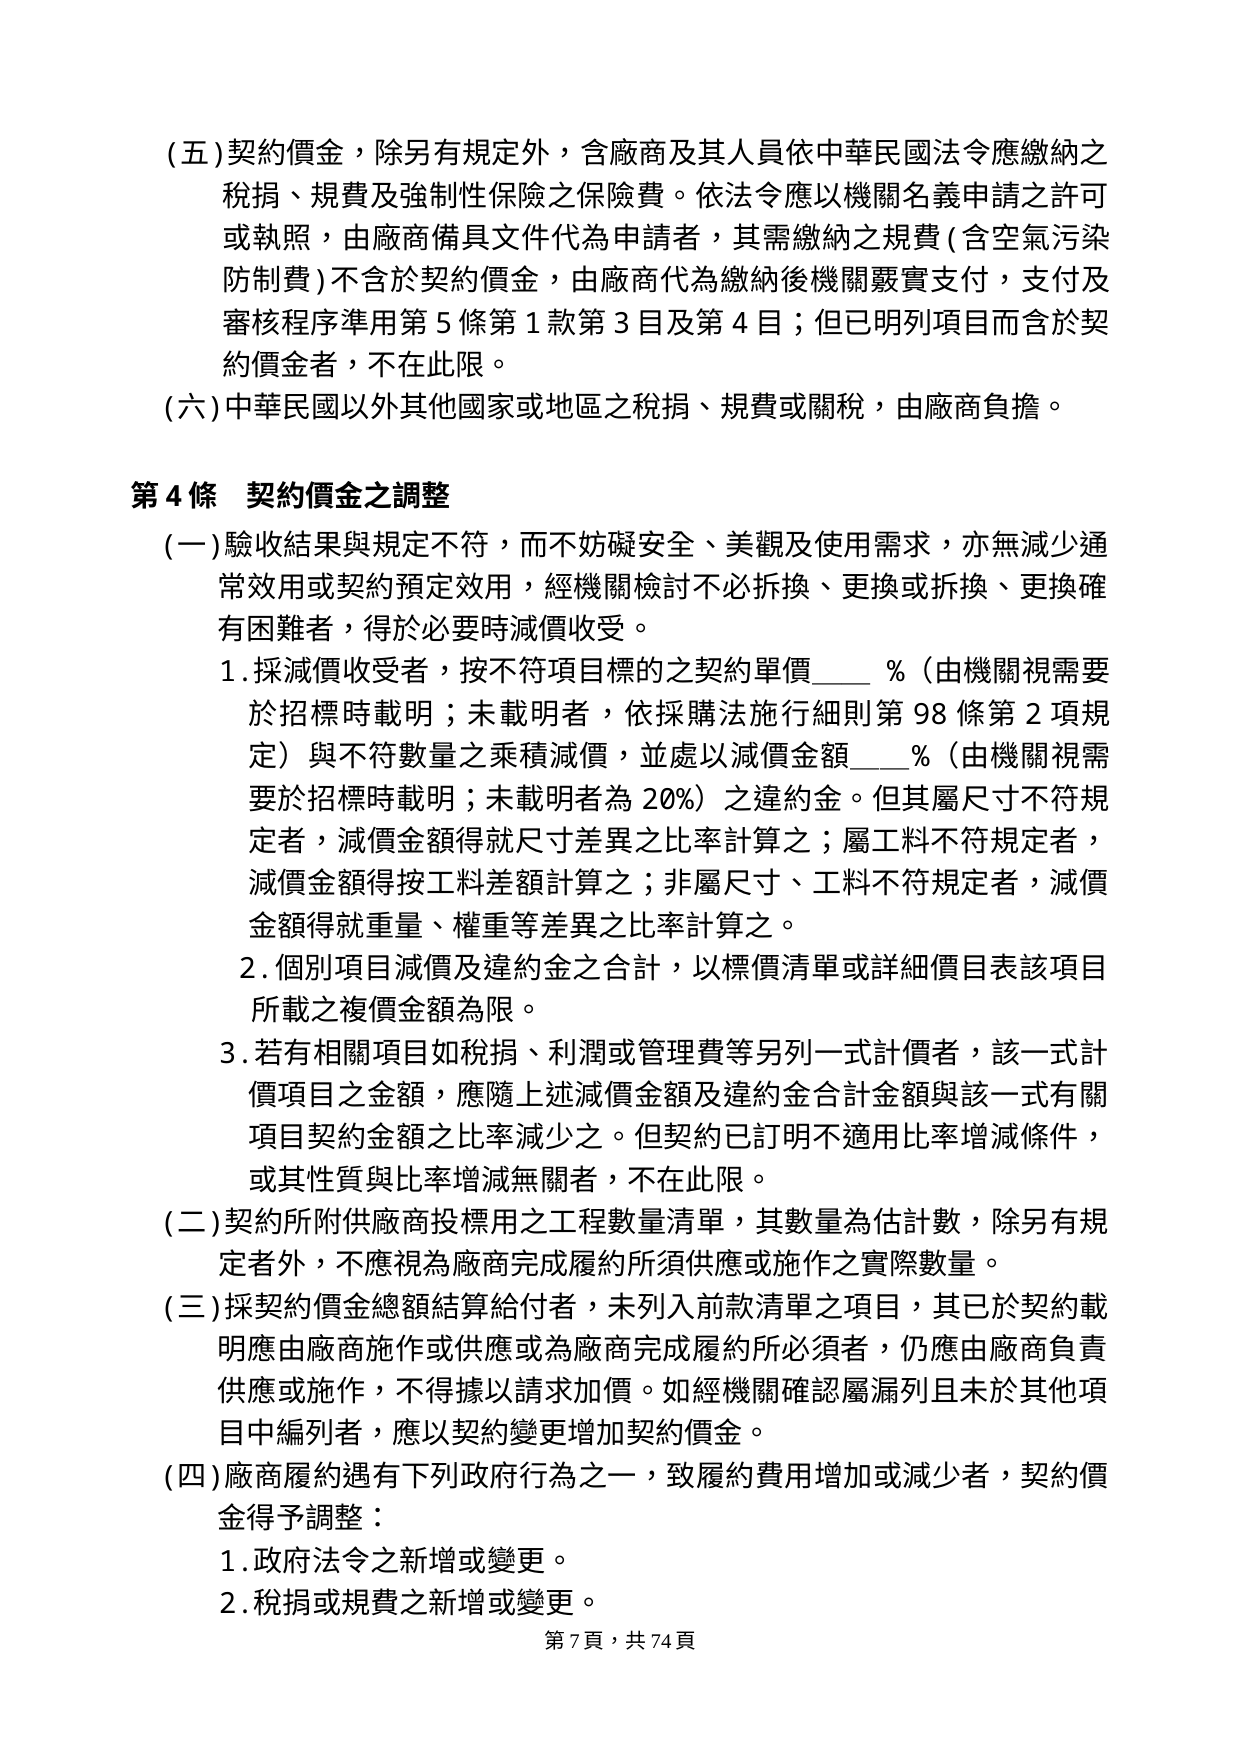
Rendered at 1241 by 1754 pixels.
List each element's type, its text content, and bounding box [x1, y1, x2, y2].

text 2.稅捐或規費之新增或變更。 [218, 1579, 1108, 1622]
text (一)驗收結果與規定不符，而不妨礙安全、美觀及使用需求，亦無減少通常效用或契約預定效用，經機關檢討不必拆換、更換或拆換、更換確有困難者，得於必要時減價收受。 [159, 521, 1110, 648]
text 3.若有相關項目如稅捐、利潤或管理費等另列一式計價者，該一式計價項目之金額，應隨上述減價金額及違約金合計金額與該一式有關項目契約金額之比率減少之。但契約已訂明不適用比率增減條件，或其性質與比率增減無關者，不在此限。 [218, 1029, 1110, 1198]
text 第4條 契約價金之調整 [130, 472, 1110, 515]
text 1.採減價收受者，按不符項目標的之契約單價＿＿ %（由機關視需要於招標時載明；未載明者，依採購法施行細則第98條第2項規定）與不符數量之乘積減價，並處以減價金額＿＿%（由機關視需要於招標時載明；未載明者為20%）之違約金。但其屬尺寸不符規定者，減價金額得就尺寸差異之比率計算之；屬工料不符規定者，減價金額得按工料差額計算之；非屬尺寸、工料不符規定者，減價金額得就重量、權重等差異之比率計算之。 [218, 648, 1110, 944]
text 1.政府法令之新增或變更。 [218, 1537, 1108, 1579]
text (四)廠商履約遇有下列政府行為之一，致履約費用增加或減少者，契約價金得予調整： [159, 1452, 1110, 1537]
text 2.個別項目減價及違約金之合計，以標價清單或詳細價目表該項目所載之複價金額為限。 [130, 944, 1110, 1029]
text (六)中華民國以外其他國家或地區之稅捐、規費或關稅，由廠商負擔。 [160, 384, 1108, 426]
text (五)契約價金，除另有規定外，含廠商及其人員依中華民國法令應繳納之稅捐、規費及強制性保險之保險費。依法令應以機關名義申請之許可或執照，由廠商備具文件代為申請者，其需繳納之規費(含空氣污染防制費)不含於契約價金，由廠商代為繳納後機關覈實支付，支付及審核程序準用第5條第1款第3目及第4目；但已明列項目而含於契約價金者，不在此限。 [163, 130, 1110, 384]
text (三)採契約價金總額結算給付者，未列入前款清單之項目，其已於契約載明應由廠商施作或供應或為廠商完成履約所必須者，仍應由廠商負責供應或施作，不得據以請求加價。如經機關確認屬漏列且未於其他項目中編列者，應以契約變更增加契約價金。 [159, 1283, 1110, 1452]
text (二)契約所附供廠商投標用之工程數量清單，其數量為估計數，除另有規定者外，不應視為廠商完成履約所須供應或施作之實際數量。 [159, 1198, 1110, 1283]
